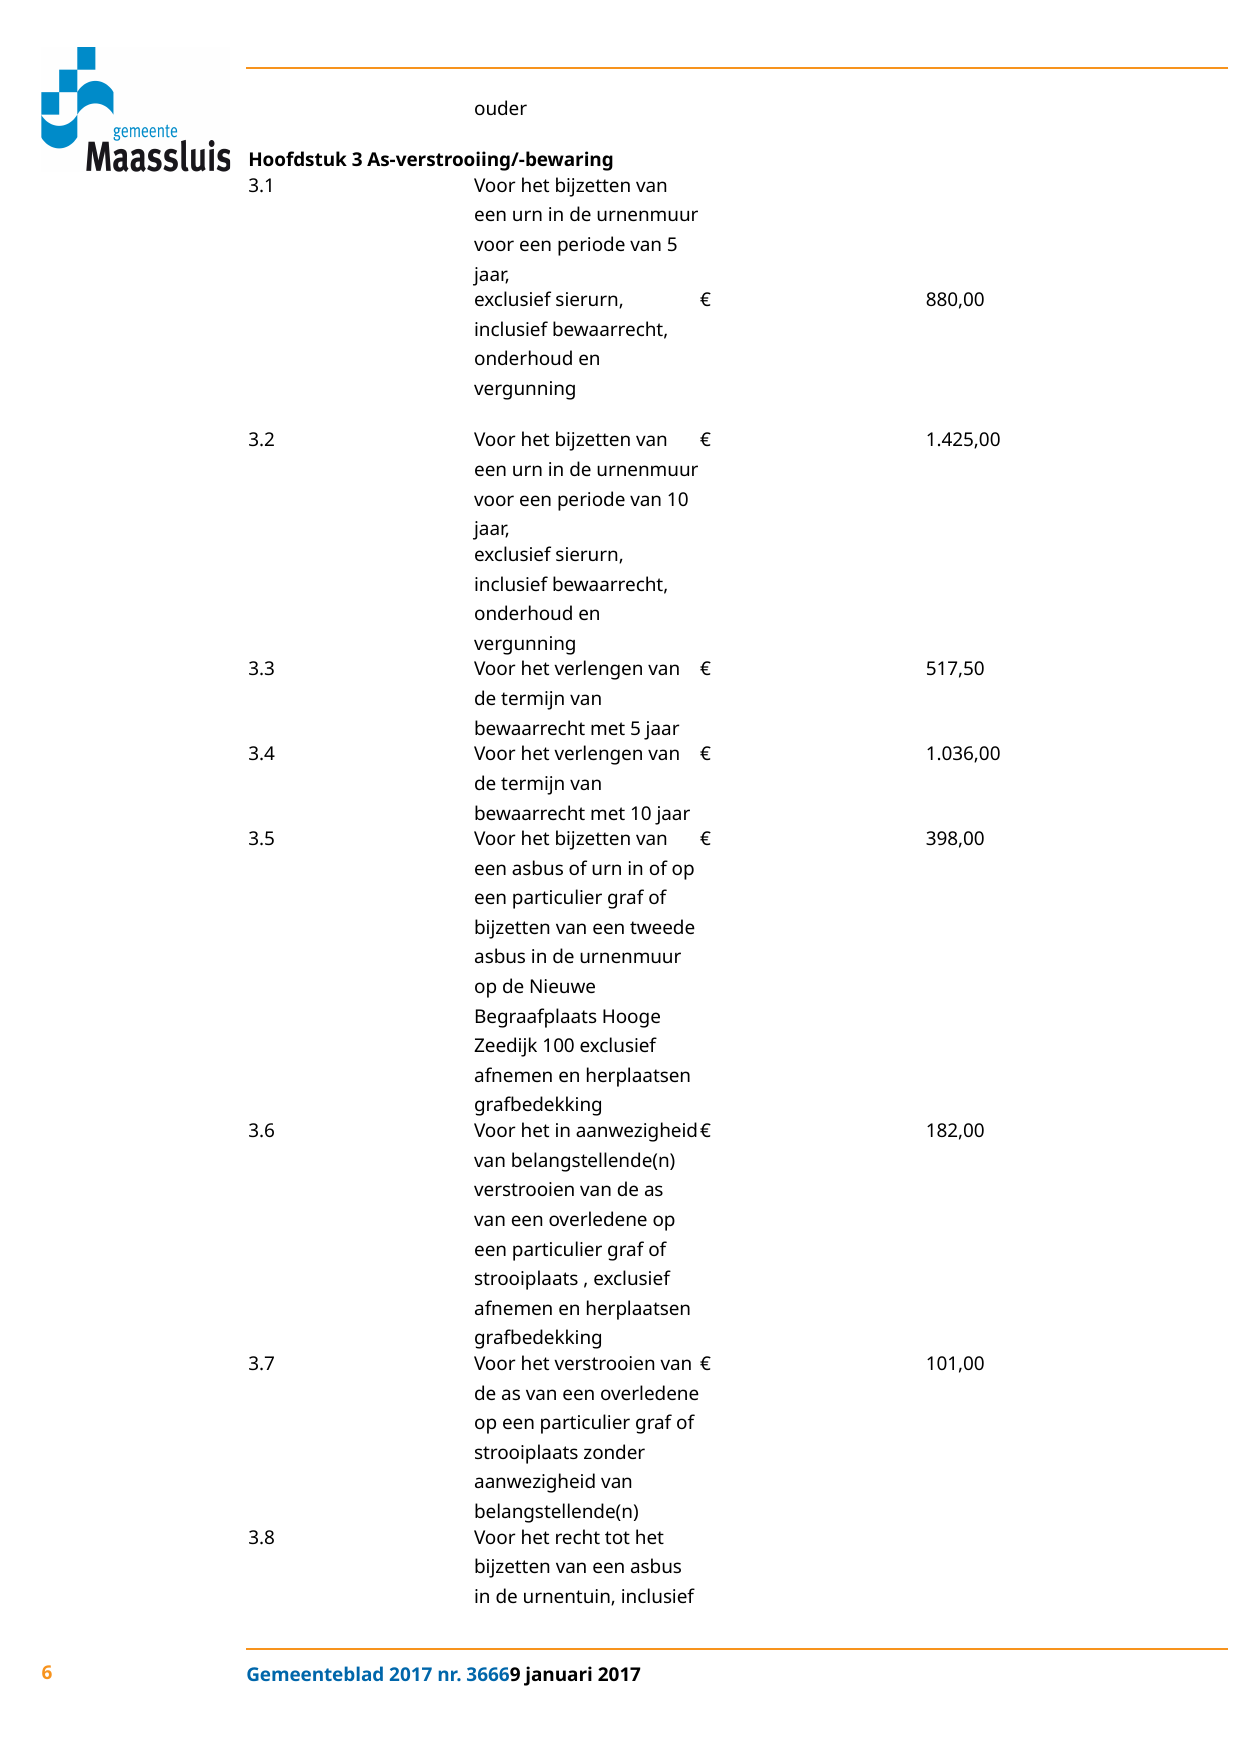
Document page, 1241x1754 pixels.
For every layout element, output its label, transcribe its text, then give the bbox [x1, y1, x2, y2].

table_cell [248, 401, 474, 427]
table_cell [248, 541, 474, 656]
table_cell 3.4 [248, 741, 474, 825]
table_cell Voor het verlengen van de termijn van bewaarrecht met 10 jaar [474, 741, 700, 825]
table_cell € [700, 656, 926, 741]
table_cell [700, 401, 926, 427]
picture [41, 47, 231, 172]
table_cell [926, 401, 1152, 427]
table_cell € [700, 286, 926, 401]
table_cell 3.8 [248, 1524, 474, 1609]
table_cell 517,50 [926, 656, 1152, 741]
table_cell 1.036,00 [926, 741, 1152, 825]
table_cell ouder [474, 95, 700, 121]
table_cell [248, 95, 474, 121]
table_cell Voor het recht tot het bijzetten van een asbus in de urnentuin, inclusief [474, 1524, 700, 1609]
table_cell exclusief sierurn, inclusief bewaarrecht, onderhoud en vergunning [474, 541, 700, 656]
table_cell 3.1 [248, 172, 474, 286]
table_cell Voor het bijzetten van een asbus of urn in of op een particulier graf of bijzetten van een tweede asbus in de urnenmuur op de Nieuwe Begraafplaats Hooge Zeedijk 100 exclusief afnemen en herplaatsen grafbedekking [474, 825, 700, 1117]
table_cell 880,00 [926, 286, 1152, 401]
table_cell [926, 541, 1152, 656]
table_cell [926, 95, 1152, 121]
table_cell [926, 121, 1152, 146]
table_cell Voor het in aanwezigheid van belangstellende(n) verstrooien van de as van een overledene op een particulier graf of strooiplaats , exclusief afnemen en herplaatsen grafbedekking [474, 1118, 700, 1350]
table_cell [700, 95, 926, 121]
table_cell [474, 121, 700, 146]
table_cell € [700, 741, 926, 825]
table_cell [248, 121, 474, 146]
table_cell [926, 1524, 1152, 1609]
table_cell 3.3 [248, 656, 474, 741]
table_cell 3.5 [248, 825, 474, 1117]
table_cell € [700, 427, 926, 541]
table_cell 398,00 [926, 825, 1152, 1117]
table_cell 3.6 [248, 1118, 474, 1350]
table_cell 3.7 [248, 1350, 474, 1524]
table_cell Voor het verstrooien van de as van een overledene op een particulier graf of strooiplaats zonder aanwezigheid van belangstellende(n) [474, 1350, 700, 1524]
table_cell € [700, 825, 926, 1117]
table_cell Hoofdstuk 3 As-verstrooiing/-bewaring [248, 146, 700, 172]
table_cell Voor het bijzetten van een urn in de urnenmuur voor een periode van 5 jaar, [474, 172, 700, 286]
table_cell [700, 541, 926, 656]
table_cell exclusief sierurn, inclusief bewaarrecht, onderhoud en vergunning [474, 286, 700, 401]
table_cell 101,00 [926, 1350, 1152, 1524]
picture [41, 47, 77, 92]
table_cell 1.425,00 [926, 427, 1152, 541]
table_cell 182,00 [926, 1118, 1152, 1350]
table_cell [700, 146, 926, 172]
table_cell [248, 286, 474, 401]
table_cell [700, 121, 926, 146]
table_cell [700, 172, 926, 286]
table_cell € [700, 1350, 926, 1524]
table_cell [926, 172, 1152, 286]
table_cell € [700, 1118, 926, 1350]
table_cell [700, 1524, 926, 1609]
table_cell [474, 401, 700, 427]
table_cell Voor het bijzetten van een urn in de urnenmuur voor een periode van 10 jaar, [474, 427, 700, 541]
table_cell Voor het verlengen van de termijn van bewaarrecht met 5 jaar [474, 656, 700, 741]
table_cell 3.2 [248, 427, 474, 541]
